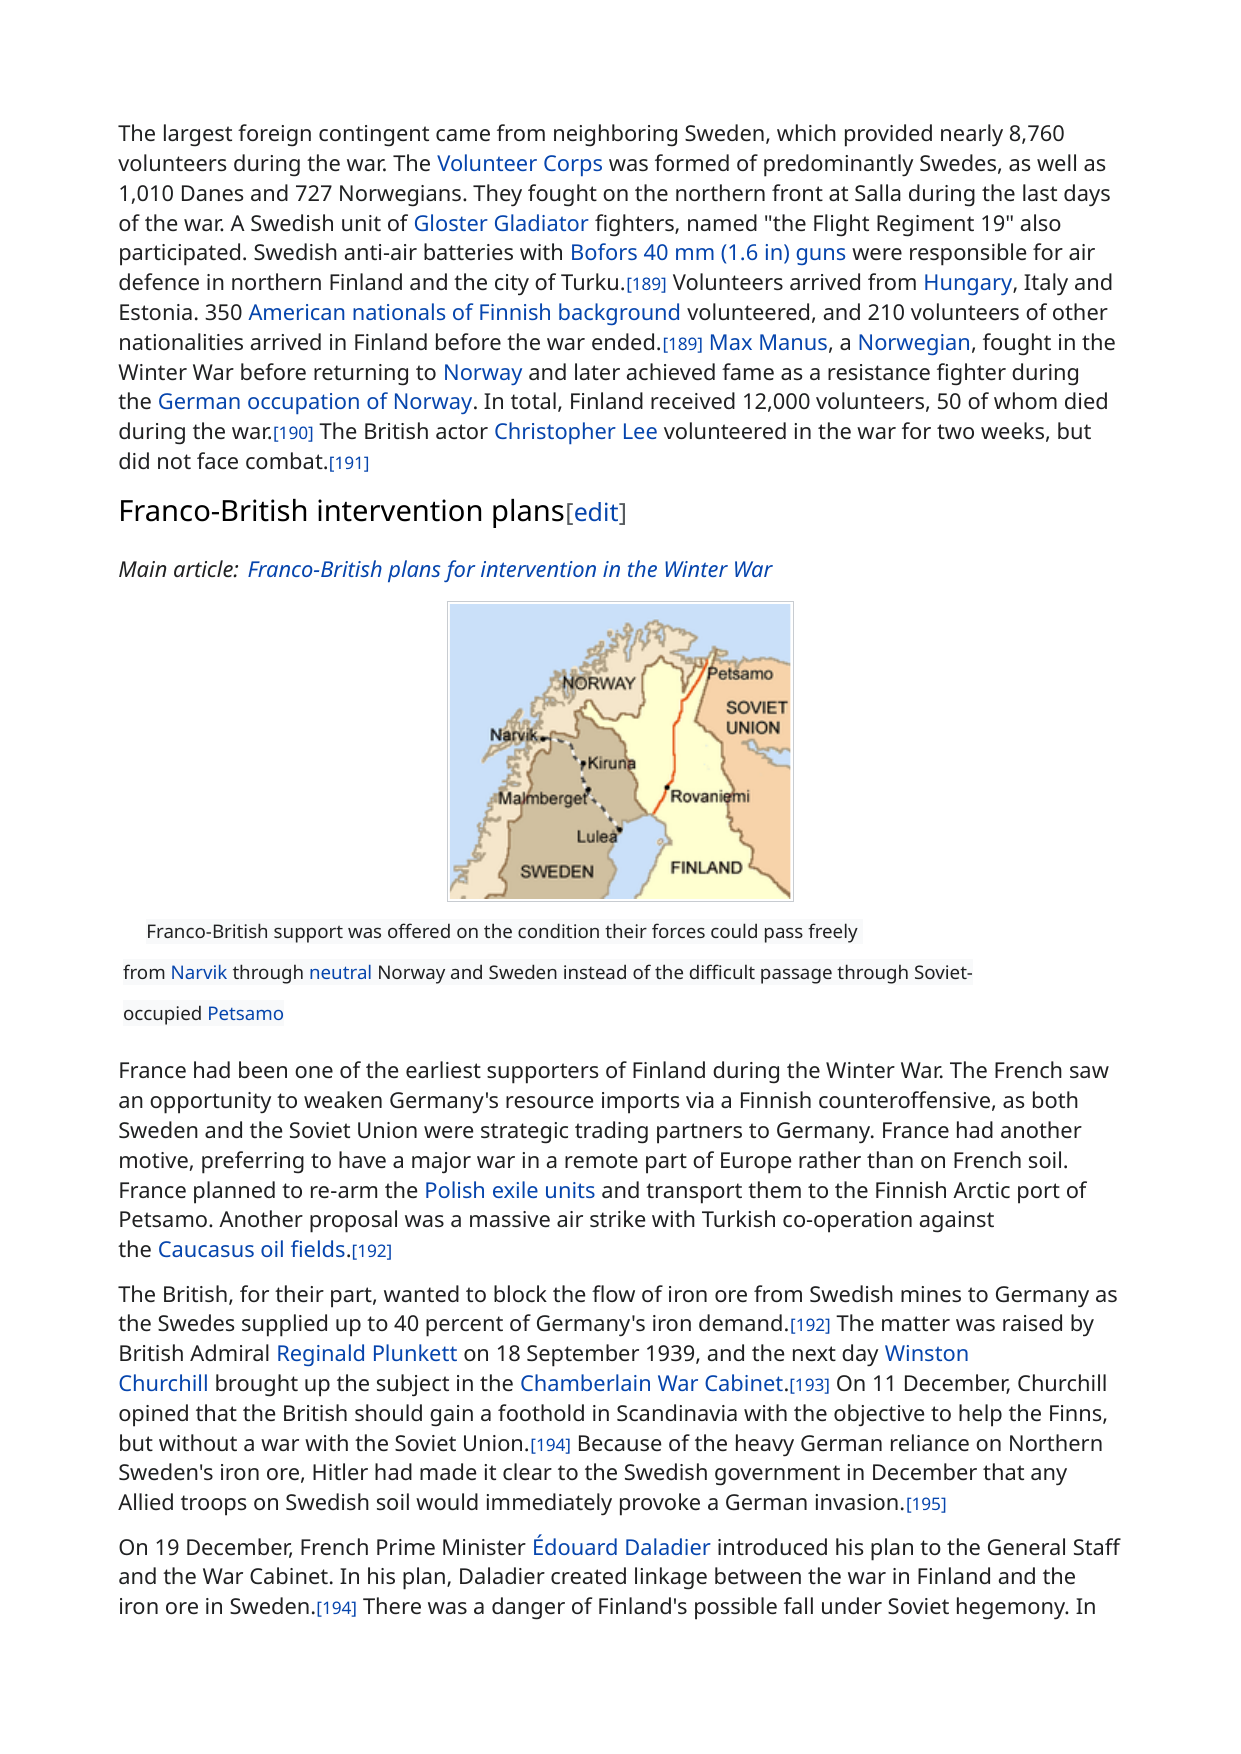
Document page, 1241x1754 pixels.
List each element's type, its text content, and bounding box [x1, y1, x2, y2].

subtitle Franco-British intervention plans[edit] [118, 490, 1122, 530]
text Franco-British support was offered on the condition their forces could pass freely from Narvik through neutral Norway and Sweden instead of the difficult passage through Soviet-occupied Petsamo [123, 918, 1122, 1026]
text The largest foreign contingent came from neighboring Sweden, which provided nearly 8,760 volunteers during the war. The Volunteer Corps was formed of predominantly Swedes, as well as 1,010 Danes and 727 Norwegians. They fought on the northern front at Salla during the last days of the war. A Swedish unit of Gloster Gladiator fighters, named "the Flight Regiment 19" also participated. Swedish anti-air batteries with Bofors 40 mm (1.6 in) guns were responsible for air defence in northern Finland and the city of Turku.[189] Volunteers arrived from Hungary, Italy and Estonia. 350 American nationals of Finnish background volunteered, and 210 volunteers of other nationalities arrived in Finland before the war ended.[189] Max Manus, a Norwegian, fought in the Winter War before returning to Norway and later achieved fame as a resistance fighter during the German occupation of Norway. In total, Finland received 12,000 volunteers, 50 of whom died during the war.[190] The British actor Christopher Lee volunteered in the war for two weeks, but did not face combat.[191] [118, 118, 1122, 476]
text The British, for their part, wanted to block the flow of iron ore from Swedish mines to Germany as the Swedes supplied up to 40 percent of Germany's iron demand.[192] The matter was raised by British Admiral Reginald Plunkett on 18 September 1939, and the next day Winston Churchill brought up the subject in the Chamberlain War Cabinet.[193] On 11 December, Churchill opined that the British should gain a foothold in Scandinavia with the objective to help the Finns, but without a war with the Soviet Union.[194] Because of the heavy German reliance on Northern Sweden's iron ore, Hitler had made it clear to the Swedish government in December that any Allied troops on Swedish soil would immediately provoke a German invasion.[195] [118, 1279, 1122, 1517]
text France had been one of the earliest supporters of Finland during the Winter War. The French saw an opportunity to weaken Germany's resource imports via a Finnish counteroffensive, as both Sweden and the Soviet Union were strategic trading partners to Germany. France had another motive, preferring to have a major war in a remote part of Europe rather than on French soil. France planned to re‑arm the Polish exile units and transport them to the Finnish Arctic port of Petsamo. Another proposal was a massive air strike with Turkish co-operation against the Caucasus oil fields.[192] [118, 1056, 1122, 1264]
picture [449, 604, 791, 899]
text On 19 December, French Prime Minister Édouard Daladier introduced his plan to the General Staff and the War Cabinet. In his plan, Daladier created linkage between the war in Finland and the iron ore in Sweden.[194] There was a danger of Finland's possible fall under Soviet hegemony. In [118, 1532, 1122, 1621]
text Main article: Franco-British plans for intervention in the Winter War [118, 554, 1122, 583]
